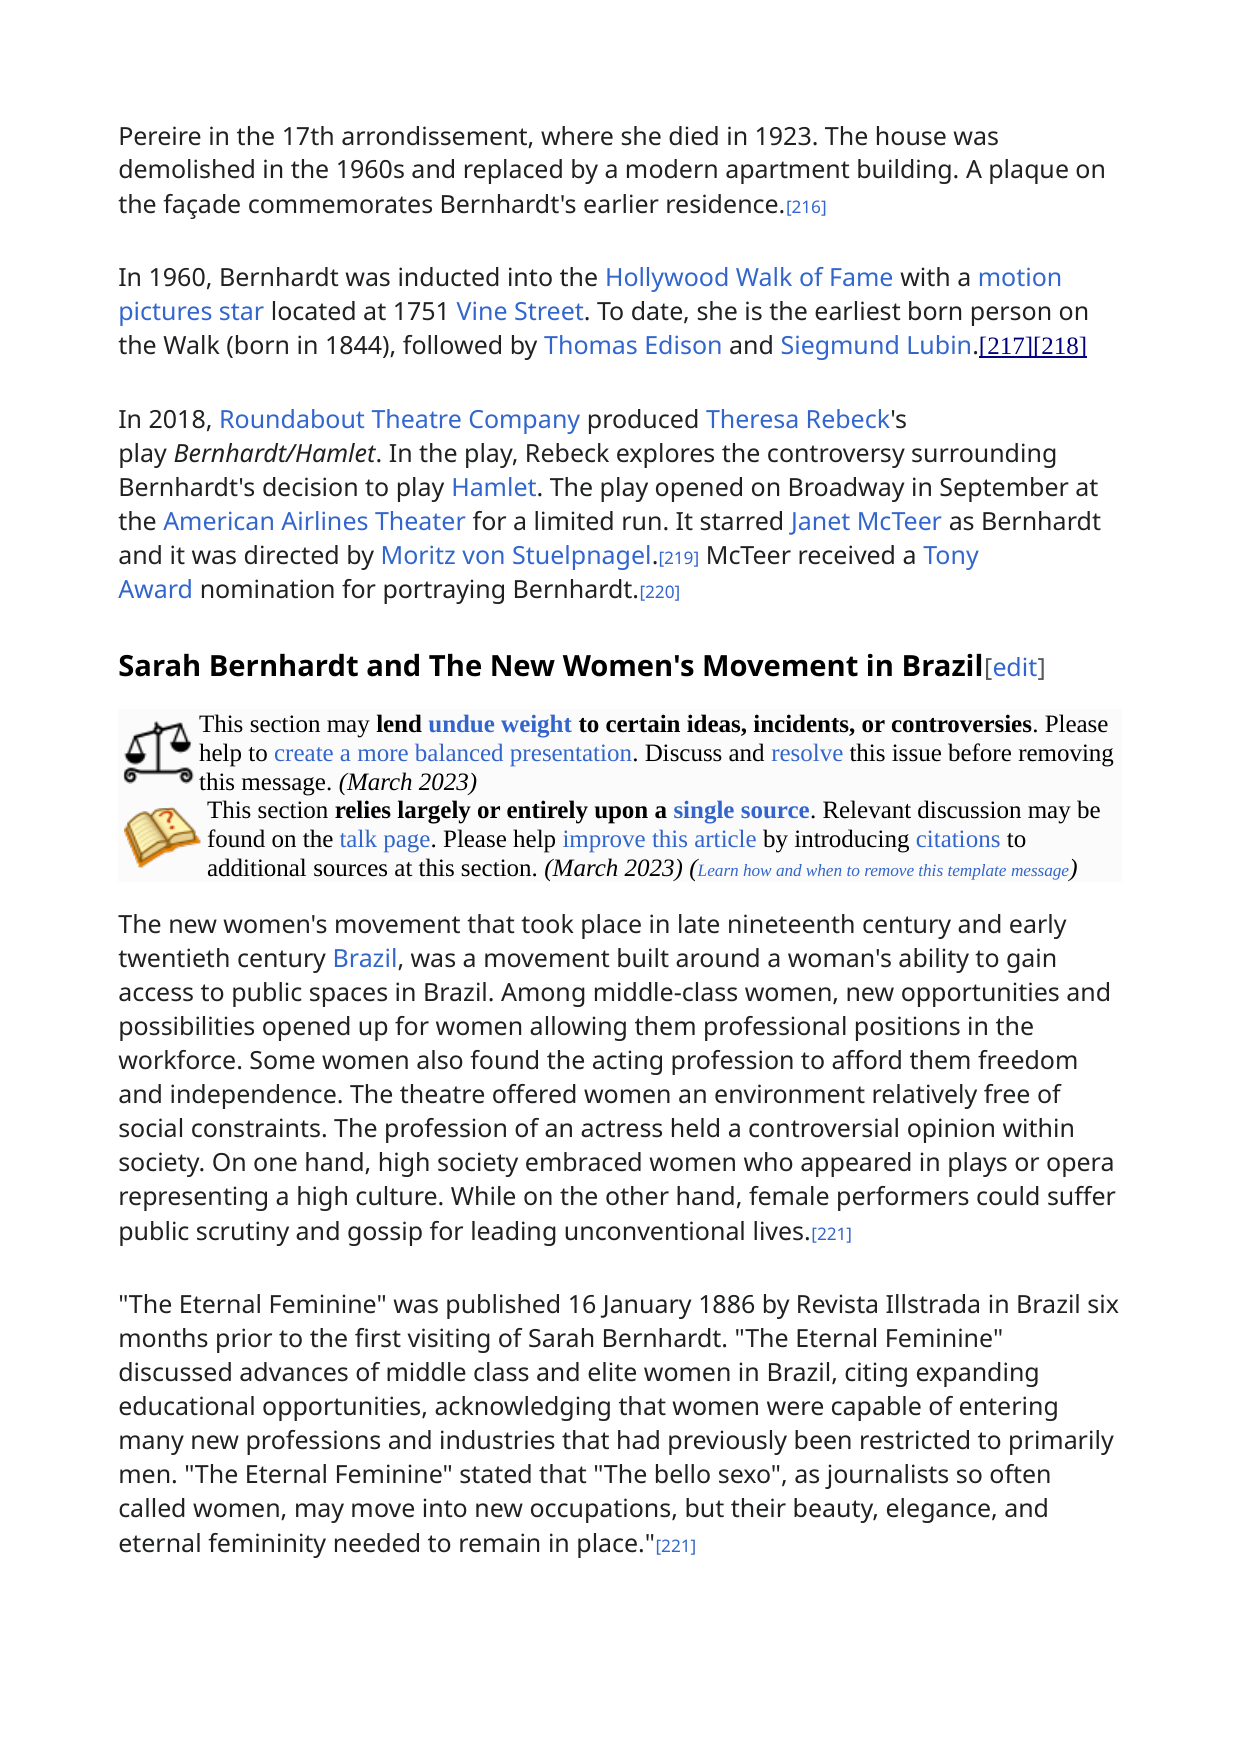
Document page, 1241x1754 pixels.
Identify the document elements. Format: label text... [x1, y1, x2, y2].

picture [123, 807, 202, 869]
text Pereire in the 17th arrondissement, where she died in 1923. The house was demolished in the 1960s and replaced by a modern apartment building. A plaque on the façade commemorates Bernhardt's earlier residence.[216] [118, 118, 1122, 220]
table_header This section relies largely or entirely upon a single source. Relevant discussion may be found on the talk page. Please help improve this article by introducing citations to additional sources at this section. (March 2023) (Learn how and when to remove this template message) [207, 795, 1122, 882]
text In 1960, Bernhardt was inducted into the Hollywood Walk of Fame with a motion pictures star located at 1751 Vine Street. To date, she is the earliest born person on the Walk (born in 1844), followed by Thomas Edison and Siegmund Lubin.[217][218] [118, 260, 1122, 362]
subtitle Sarah Bernhardt and The New Women's Movement in Brazil[edit] [118, 646, 1122, 685]
text The new women's movement that took place in late nineteenth century and early twentieth century Brazil, was a movement built around a woman's ability to gain access to public spaces in Brazil. Among middle-class women, new opportunities and possibilities opened up for women allowing them professional positions in the workforce. Some women also found the acting profession to afford them freedom and independence. The theatre offered women an environment relatively free of social constraints. The profession of an actress held a controversial opinion within society. On one hand, high society embraced women who appeared in plays or opera representing a high culture. While on the other hand, female performers could suffer public scrutiny and gossip for leading unconventional lives.[221] [118, 907, 1122, 1247]
picture [123, 721, 194, 784]
text In 2018, Roundabout Theatre Company produced Theresa Rebeck's play Bernhardt/Hamlet. In the play, Rebeck explores the controversy surrounding Bernhardt's decision to play Hamlet. The play opened on Broadway in September at the American Airlines Theater for a limited run. It starred Janet McTeer as Bernhardt and it was directed by Moritz von Stuelpnagel.[219] McTeer received a Tony Award nomination for portraying Bernhardt.[220] [118, 402, 1122, 606]
table_header [118, 709, 199, 795]
table_header This section may lend undue weight to certain ideas, incidents, or controversies. Please help to create a more balanced presentation. Discuss and resolve this issue before removing this message. (March 2023) [199, 709, 1122, 795]
table_header [118, 795, 207, 882]
text "The Eternal Feminine" was published 16 January 1886 by Revista Illstrada in Brazil six months prior to the first visiting of Sarah Bernhardt. "The Eternal Feminine" discussed advances of middle class and elite women in Brazil, citing expanding educational opportunities, acknowledging that women were capable of entering many new professions and industries that had previously been restricted to primarily men. "The Eternal Feminine" stated that "The bello sexo", as journalists so often called women, may move into new occupations, but their beauty, elegance, and eternal femininity needed to remain in place."[221] [118, 1287, 1122, 1559]
